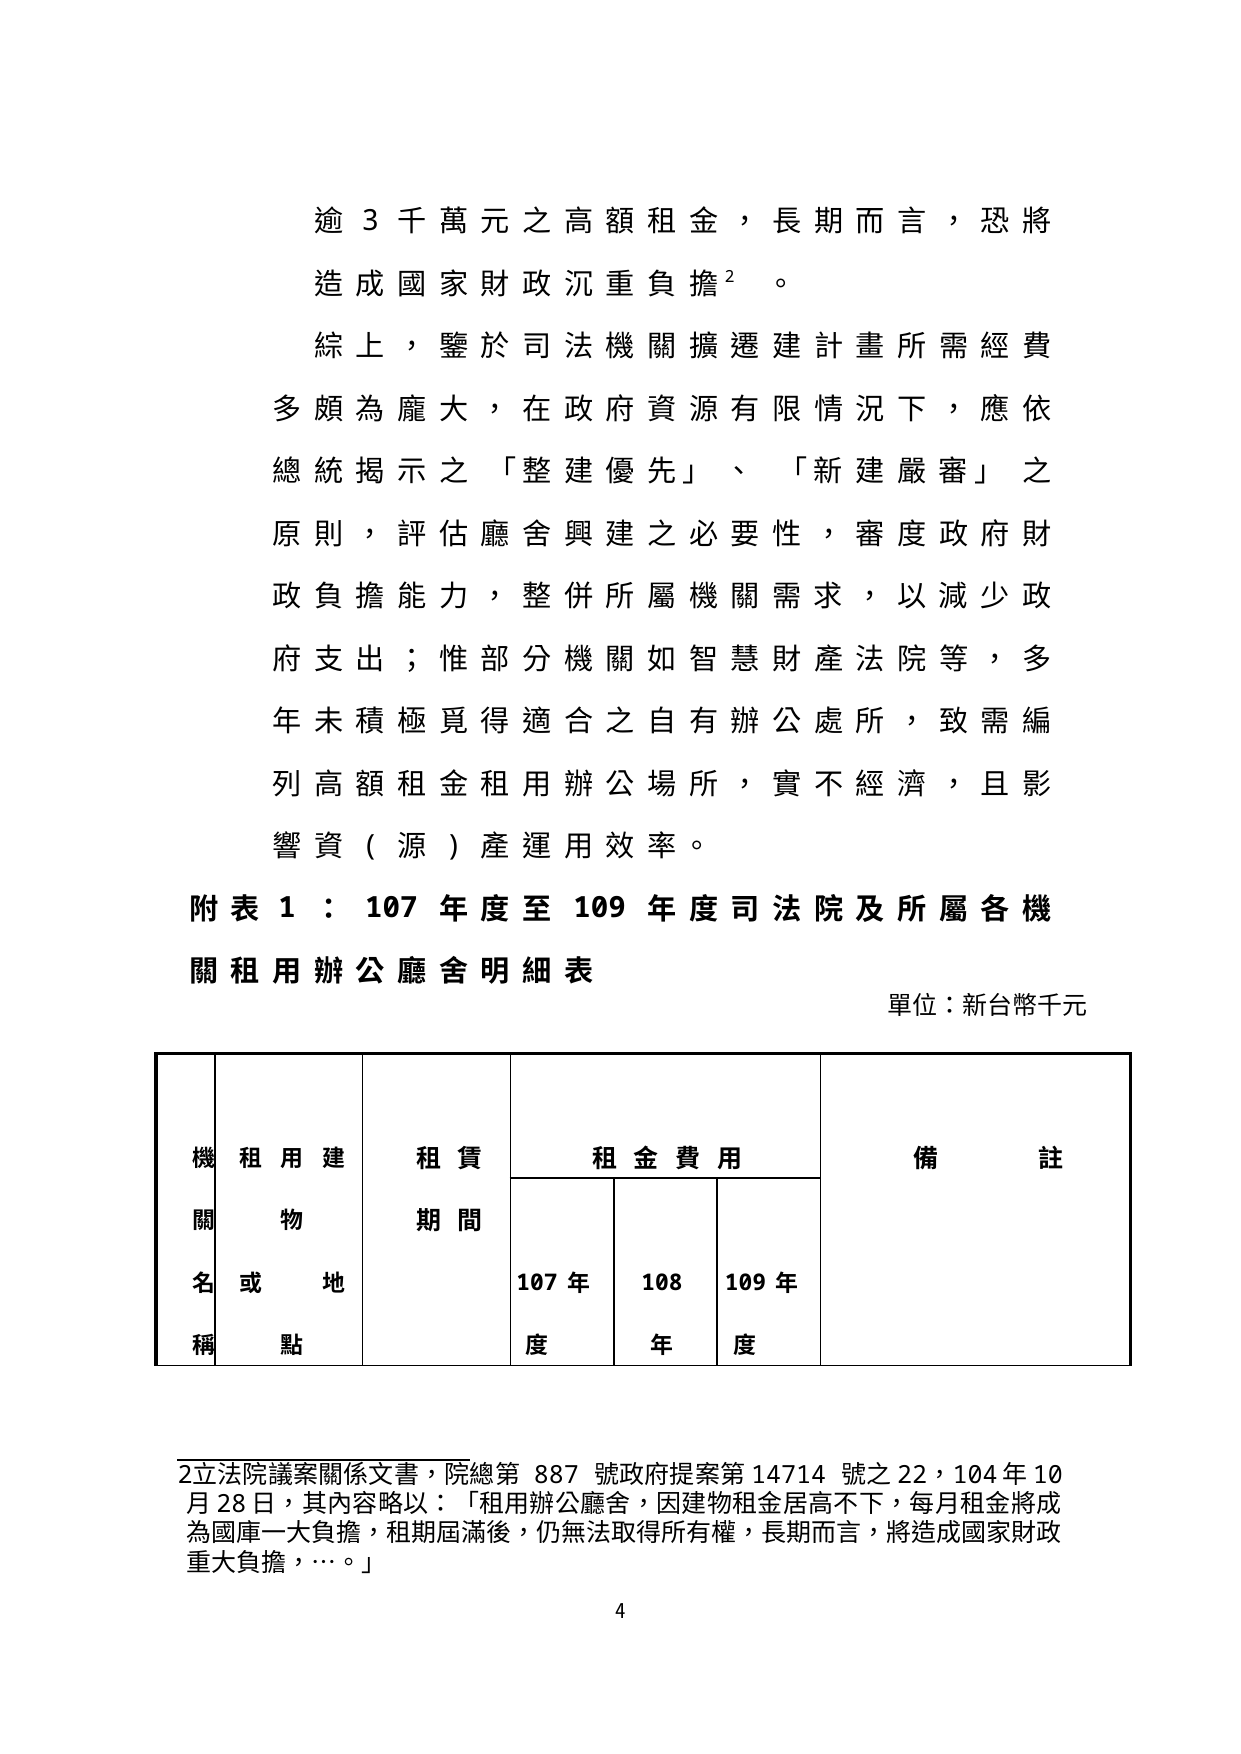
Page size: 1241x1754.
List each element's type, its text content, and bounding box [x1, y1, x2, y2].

text 立法院議案關係文書，院總第 887 號政府提案第14714 號之22，104年10月28日，其內容略以：「租用辦公廳舍，因建物租金居高不下，每月租金將成為國庫一大負擔，租期屆滿後，仍無法取得所有權，長期而言，將造成國家財政重大負擔，…。」 [177, 1460, 1063, 1577]
text 附表1：107年度至109年度司法院及所屬各機關租用辦公廳舍明細表 [153, 865, 1087, 990]
table_cell 109年度 [718, 1179, 820, 1365]
table_header 租用建物 或 地 點 [216, 1055, 362, 1365]
text 逾3千萬元之高額租金，長期而言，恐將造成國家財政沉重負擔。 [271, 177, 1058, 302]
table_header 租金費用 [511, 1055, 820, 1177]
table_header 備 註 [821, 1055, 1129, 1365]
table_cell 108年 [615, 1179, 716, 1365]
table_header 機關名稱 [158, 1055, 214, 1365]
text 綜上，鑒於司法機關擴遷建計畫所需經費多頗為龐大，在政府資源有限情況下，應依總統揭示之「整建優先」、「新建嚴審」之原則，評估廳舍興建之必要性，審度政府財政負擔能力，整併所屬機關需求，以減少政府支出；惟部分機關如智慧財產法院等，多年未積極覓得適合之自有辦公處所，致需編列高額租金租用辦公場所，實不經濟，且影響資(源)產運用效率。 [242, 302, 1058, 865]
text 單位：新台幣千元 [183, 990, 1087, 1021]
table_cell 107年度 [511, 1179, 613, 1365]
table_header 租賃期間 [363, 1055, 510, 1365]
